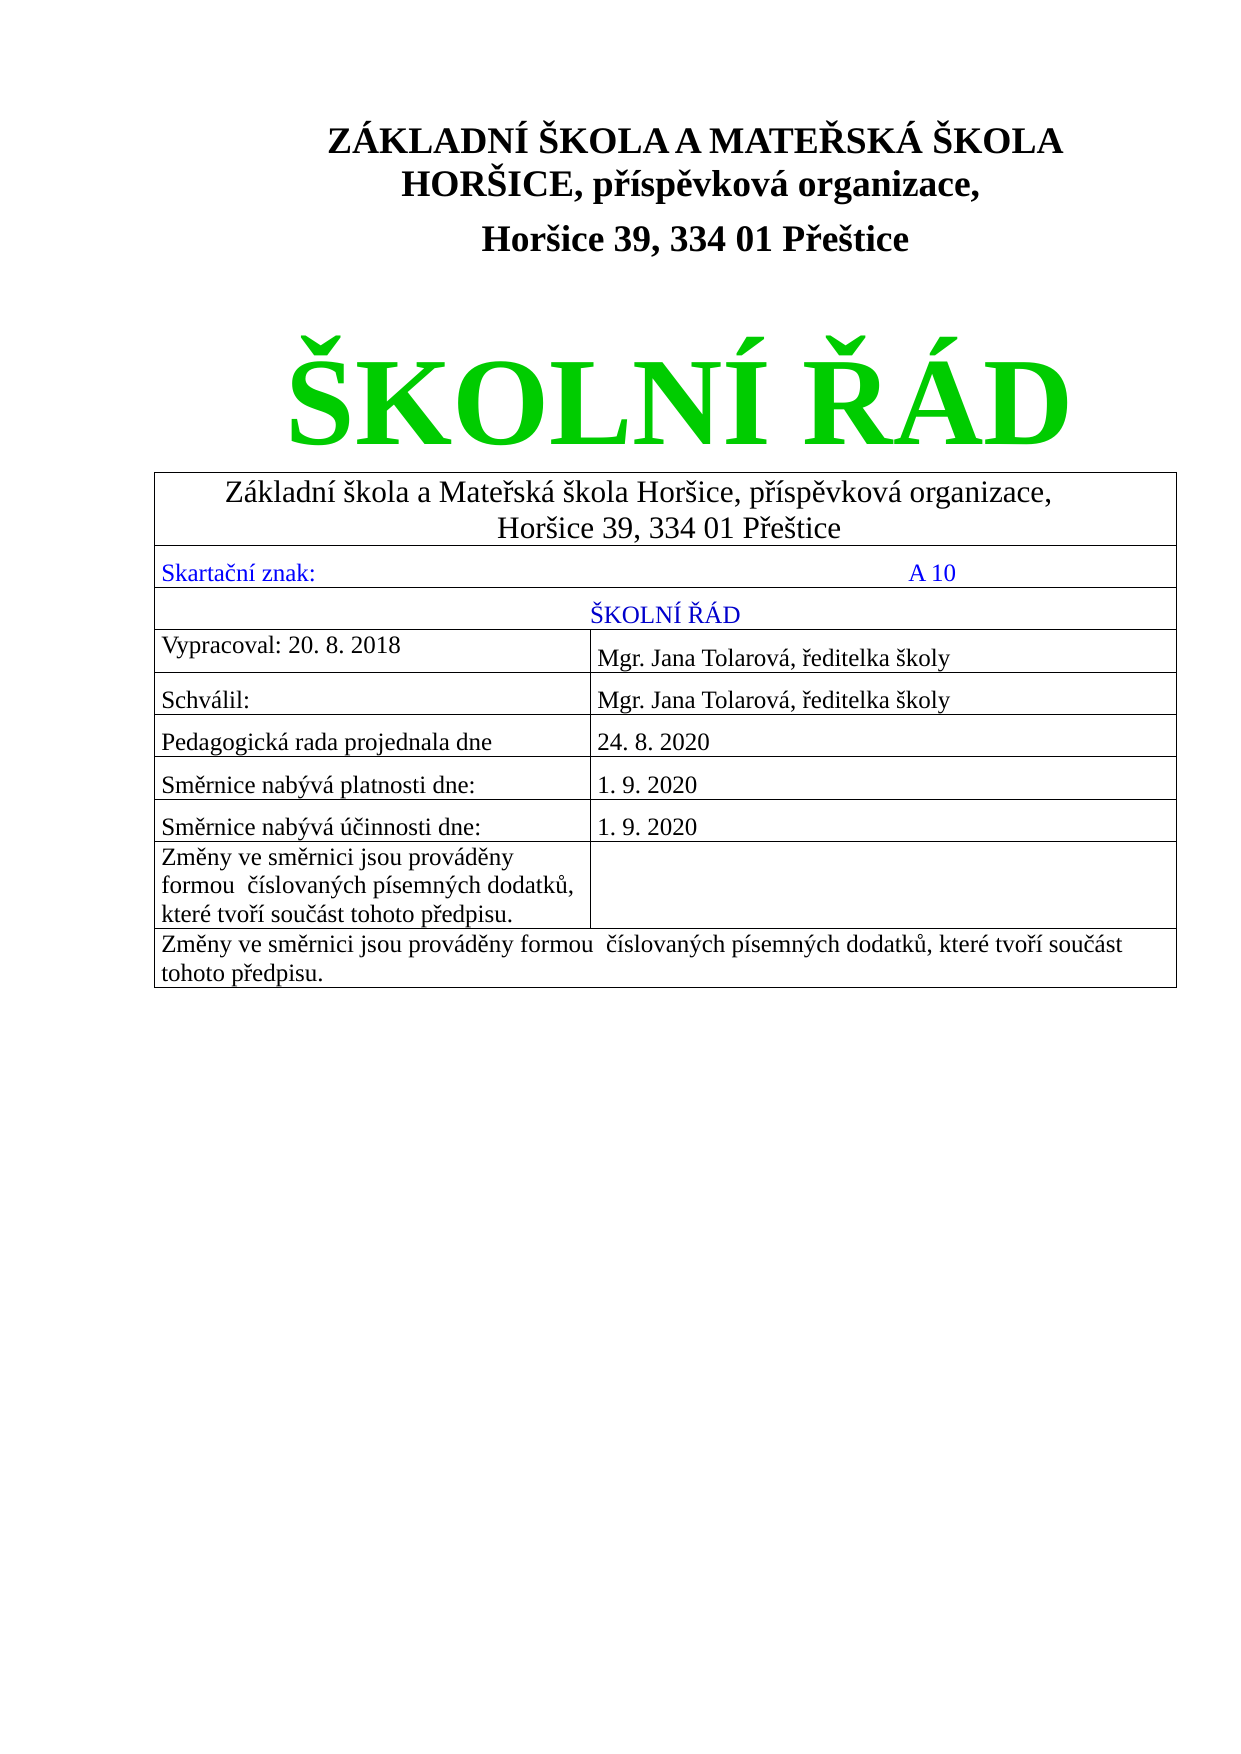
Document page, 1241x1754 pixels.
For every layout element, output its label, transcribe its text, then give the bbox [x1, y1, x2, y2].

text ŠKOLNÍ ŘÁD [267, 328, 1123, 472]
table_cell Vypracoval: 20. 8. 2018 [155, 630, 590, 672]
text Horšice 39, 334 01 Přeštice [267, 217, 1123, 260]
table_cell Schválil: [155, 673, 590, 714]
text ZÁKLADNÍ ŠKOLA A MATEŘSKÁ ŠKOLA HORŠICE, příspěvková organizace, [267, 118, 1123, 204]
table_cell 24. 8. 2020 [591, 715, 1176, 756]
table_cell Mgr. Jana Tolarová, ředitelka školy [591, 673, 1176, 714]
table_cell Mgr. Jana Tolarová, ředitelka školy [591, 630, 1176, 672]
table_cell Směrnice nabývá platnosti dne: [155, 757, 590, 798]
table_cell 1. 9. 2020 [591, 800, 1176, 841]
table_header Základní škola a Mateřská škola Horšice, příspěvková organizace, Horšice 39, 334 01 Přeštice [155, 473, 1176, 545]
table_cell Směrnice nabývá účinnosti dne: [155, 800, 590, 841]
table_cell 1. 9. 2020 [591, 757, 1176, 798]
table_cell [591, 842, 1176, 928]
table_cell Změny ve směrnici jsou prováděny formou číslovaných písemných dodatků, které tvoří součást tohoto předpisu. [155, 842, 590, 928]
table_cell ŠKOLNÍ ŘÁD [155, 588, 1176, 629]
table_cell Změny ve směrnici jsou prováděny formou číslovaných písemných dodatků, které tvoří součást tohoto předpisu. [155, 929, 1176, 987]
table_cell Pedagogická rada projednala dne [155, 715, 590, 756]
table_cell Skartační znak: A 10 [155, 546, 1176, 587]
